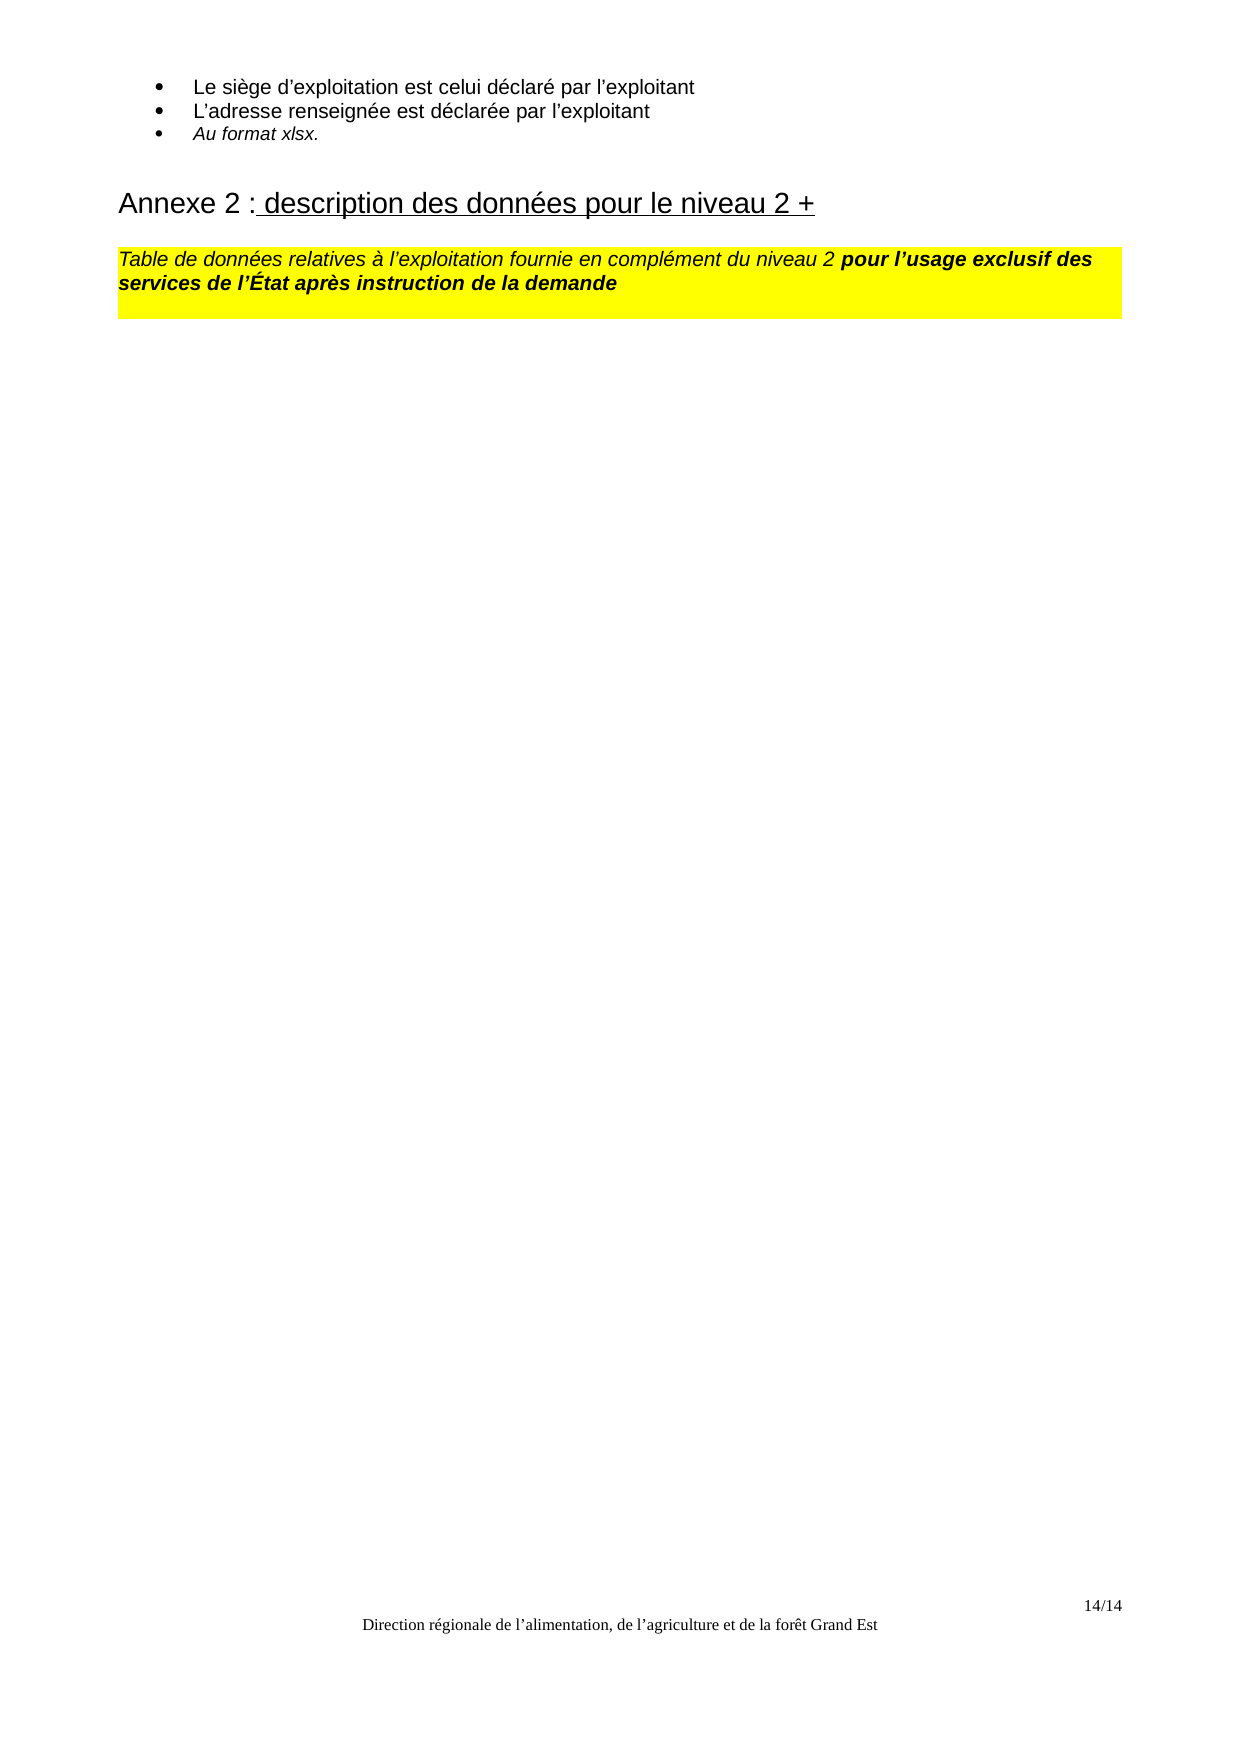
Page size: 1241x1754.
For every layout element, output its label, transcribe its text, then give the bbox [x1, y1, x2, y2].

list Au format xlsx. [156, 123, 1122, 145]
text Table de données relatives à l’exploitation fournie en complément du niveau 2 pour l’usage exclusif des services de l’État après instruction de la demande [118, 247, 1122, 295]
text Annexe 2 : description des données pour le niveau 2 + [118, 186, 1122, 219]
list L’adresse renseignée est déclarée par l’exploitant [156, 99, 1122, 123]
list Le siège d’exploitation est celui déclaré par l’exploitant [156, 75, 1122, 99]
